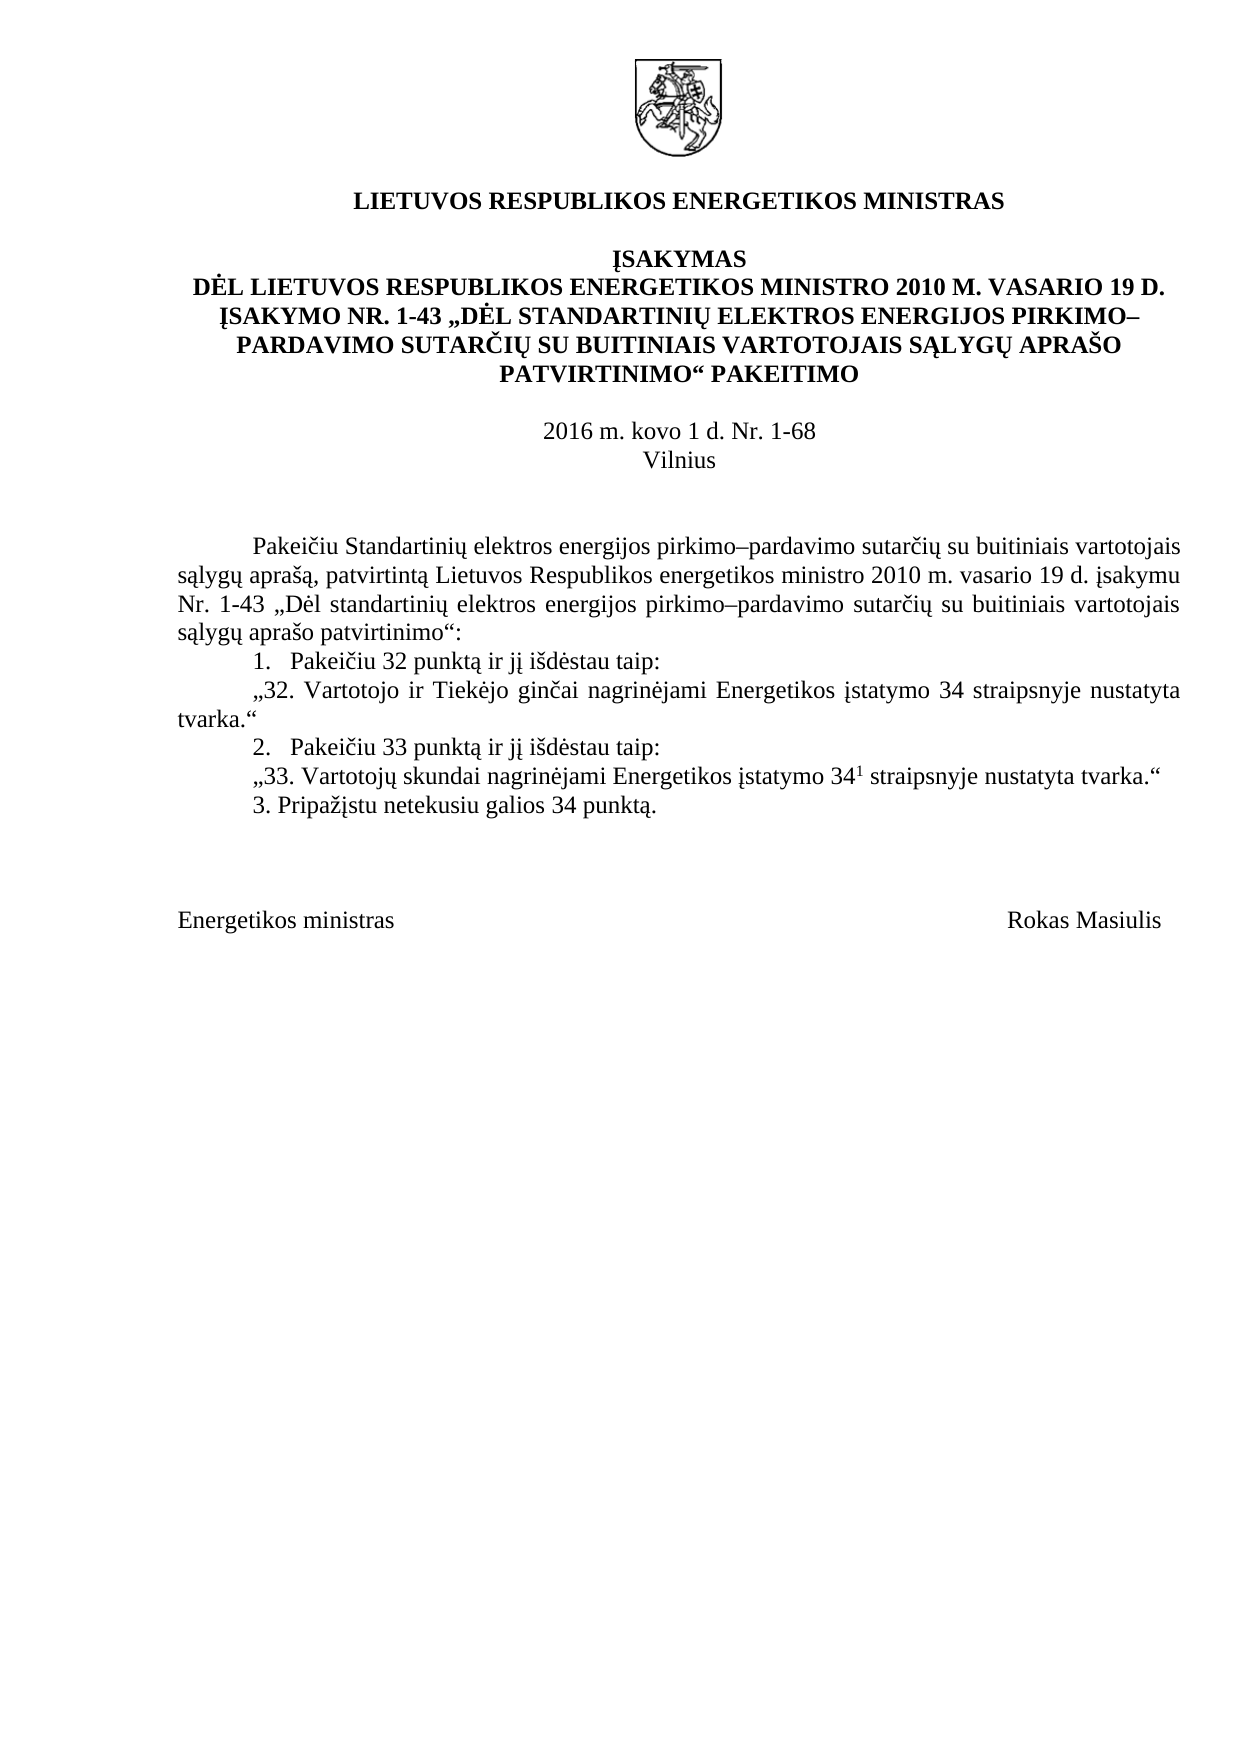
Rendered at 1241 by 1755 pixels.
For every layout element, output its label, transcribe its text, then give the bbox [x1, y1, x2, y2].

text DĖL LIETUVOS RESPUBLIKOS ENERGETIKOS MINISTRO 2010 M. VASARIO 19 D. ĮSAKYMO NR. 1-43 „DĖL STANDARTINIŲ ELEKTROS ENERGIJOS PIRKIMO–PARDAVIMO SUTARČIŲ SU BUITINIAIS VARTOTOJAIS SĄLYGŲ APRAŠO PATVIRTINIMO“ PAKEITIMO [177, 272, 1181, 387]
text 3. Pripažįstu netekusiu galios 34 punktą. [177, 790, 1181, 819]
text „32. Vartotojo ir Tiekėjo ginčai nagrinėjami Energetikos įstatymo 34 straipsnyje nustatyta tvarka.“ [177, 675, 1181, 732]
text 2. Pakeičiu 33 punktą ir jį išdėstau taip: [252, 732, 1181, 761]
text „33. Vartotojų skundai nagrinėjami Energetikos įstatymo 341 straipsnyje nustatyta tvarka.“ [177, 761, 1180, 790]
text 2016 m. kovo 1 d. Nr. 1-68 [177, 416, 1181, 445]
text 1. Pakeičiu 32 punktą ir jį išdėstau taip: [252, 646, 1181, 675]
text Vilnius [177, 445, 1181, 474]
text Pakeičiu Standartinių elektros energijos pirkimo–pardavimo sutarčių su buitiniais vartotojais sąlygų aprašą, patvirtintą Lietuvos Respublikos energetikos ministro 2010 m. vasario 19 d. įsakymu Nr. 1-43 „Dėl standartinių elektros energijos pirkimo–pardavimo sutarčių su buitiniais vartotojais sąlygų aprašo patvirtinimo“: [177, 531, 1181, 646]
text LIETUVOS RESPUBLIKOS ENERGETIKOS MINISTRAS [177, 186, 1181, 215]
text ĮSAKYMAS [177, 244, 1181, 272]
text Energetikos ministras Rokas Masiulis [177, 905, 1181, 934]
